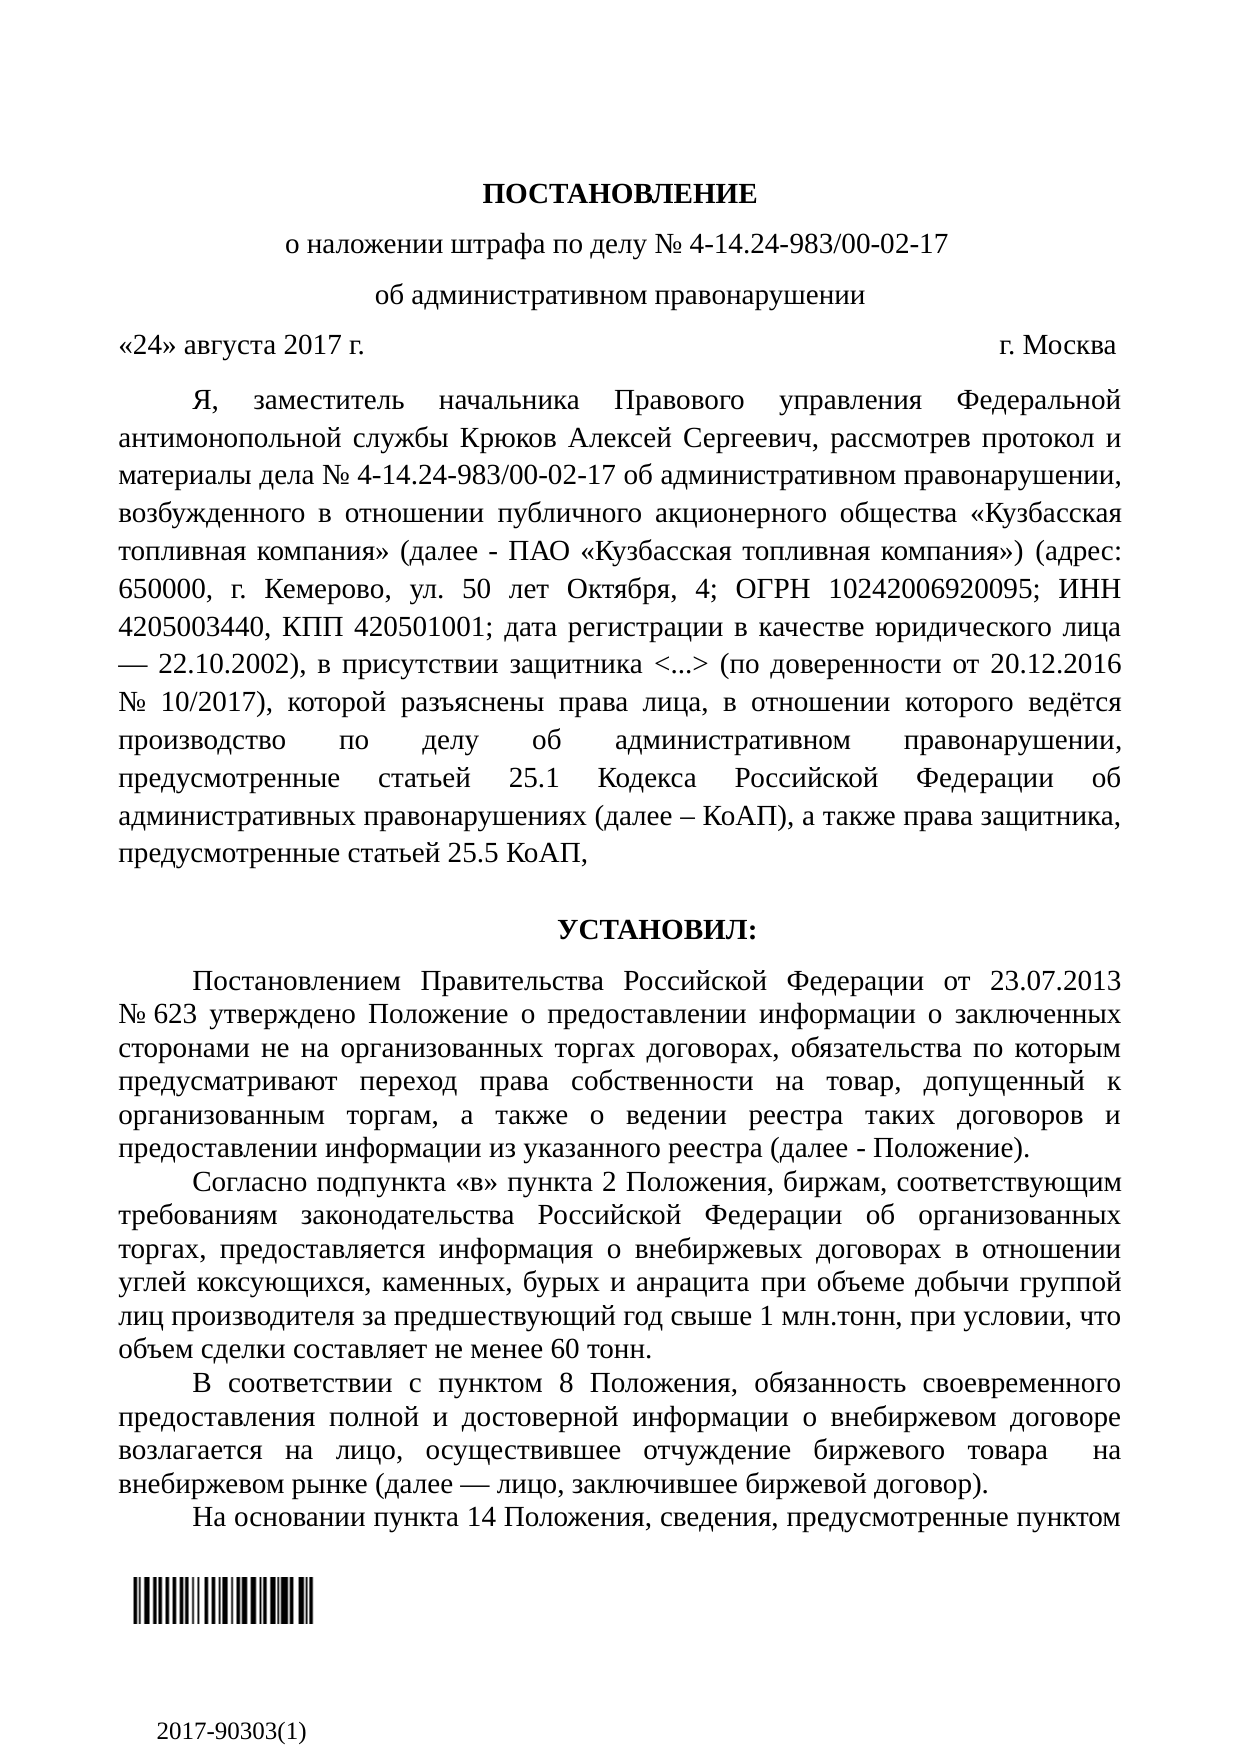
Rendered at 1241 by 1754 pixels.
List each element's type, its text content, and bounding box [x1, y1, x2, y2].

text Я, заместитель начальника Правового управления Федеральной антимонопольной службы Крюков Алексей Сергеевич, рассмотрев протокол и материалы дела № 4-14.24-983/00-02-17 об административном правонарушении, возбужденного в отношении публичного акционерного общества «Кузбасская топливная компания» (далее - ПАО «Кузбасская топливная компания») (адрес: 650000, г. Кемерово, ул. 50 лет Октября, 4; ОГРН 10242006920095; ИНН 4205003440, КПП 420501001; дата регистрации в качестве юридического лица — 22.10.2002), в присутствии защитника <...> (по доверенности от 20.12.2016 № 10/2017), которой разъяснены права лица, в отношении которого ведётся производство по делу об административном правонарушении, предусмотренные статьей 25.1 Кодекса Российской Федерации об административных правонарушениях (далее – КоАП), а также права защитника, предусмотренные статьей 25.5 КоАП, [118, 378, 1122, 869]
text о наложении штрафа по делу № 4-14.24-983/00-02-17 [118, 227, 1122, 260]
picture [118, 1577, 331, 1624]
text Постановлением Правительства Российской Федерации от 23.07.2013 № 623 утверждено Положение о предоставлении информации о заключенных сторонами не на организованных торгах договорах, обязательства по которым предусматривают переход права собственности на товар, допущенный к организованным торгам, а также о ведении реестра таких договоров и предоставлении информации из указанного реестра (далее - Положение). [118, 963, 1122, 1164]
list На основании пункта 14 Положения, сведения, предусмотренные пунктом [118, 1499, 1122, 1533]
text ПОСТАНОВЛЕНИЕ [118, 176, 1122, 210]
text УСТАНОВИЛ: [118, 912, 1122, 946]
list В соответствии с пунктом 8 Положения, обязанность своевременного предоставления полной и достоверной информации о внебиржевом договоре возлагается на лицо, осуществившее отчуждение биржевого товара на внебиржевом рынке (далее — лицо, заключившее биржевой договор). [118, 1365, 1122, 1499]
text «24» августа 2017 г. г. Москва [118, 327, 1122, 361]
text Согласно подпункта «в» пункта 2 Положения, биржам, соответствующим требованиям законодательства Российской Федерации об организованных торгах, предоставляется информация о внебиржевых договорах в отношении углей коксующихся, каменных, бурых и анрацита при объеме добычи группой лиц производителя за предшествующий год свыше 1 млн.тонн, при условии, что объем сделки составляет не менее 60 тонн. [118, 1164, 1122, 1365]
text об административном правонарушении [118, 277, 1122, 311]
